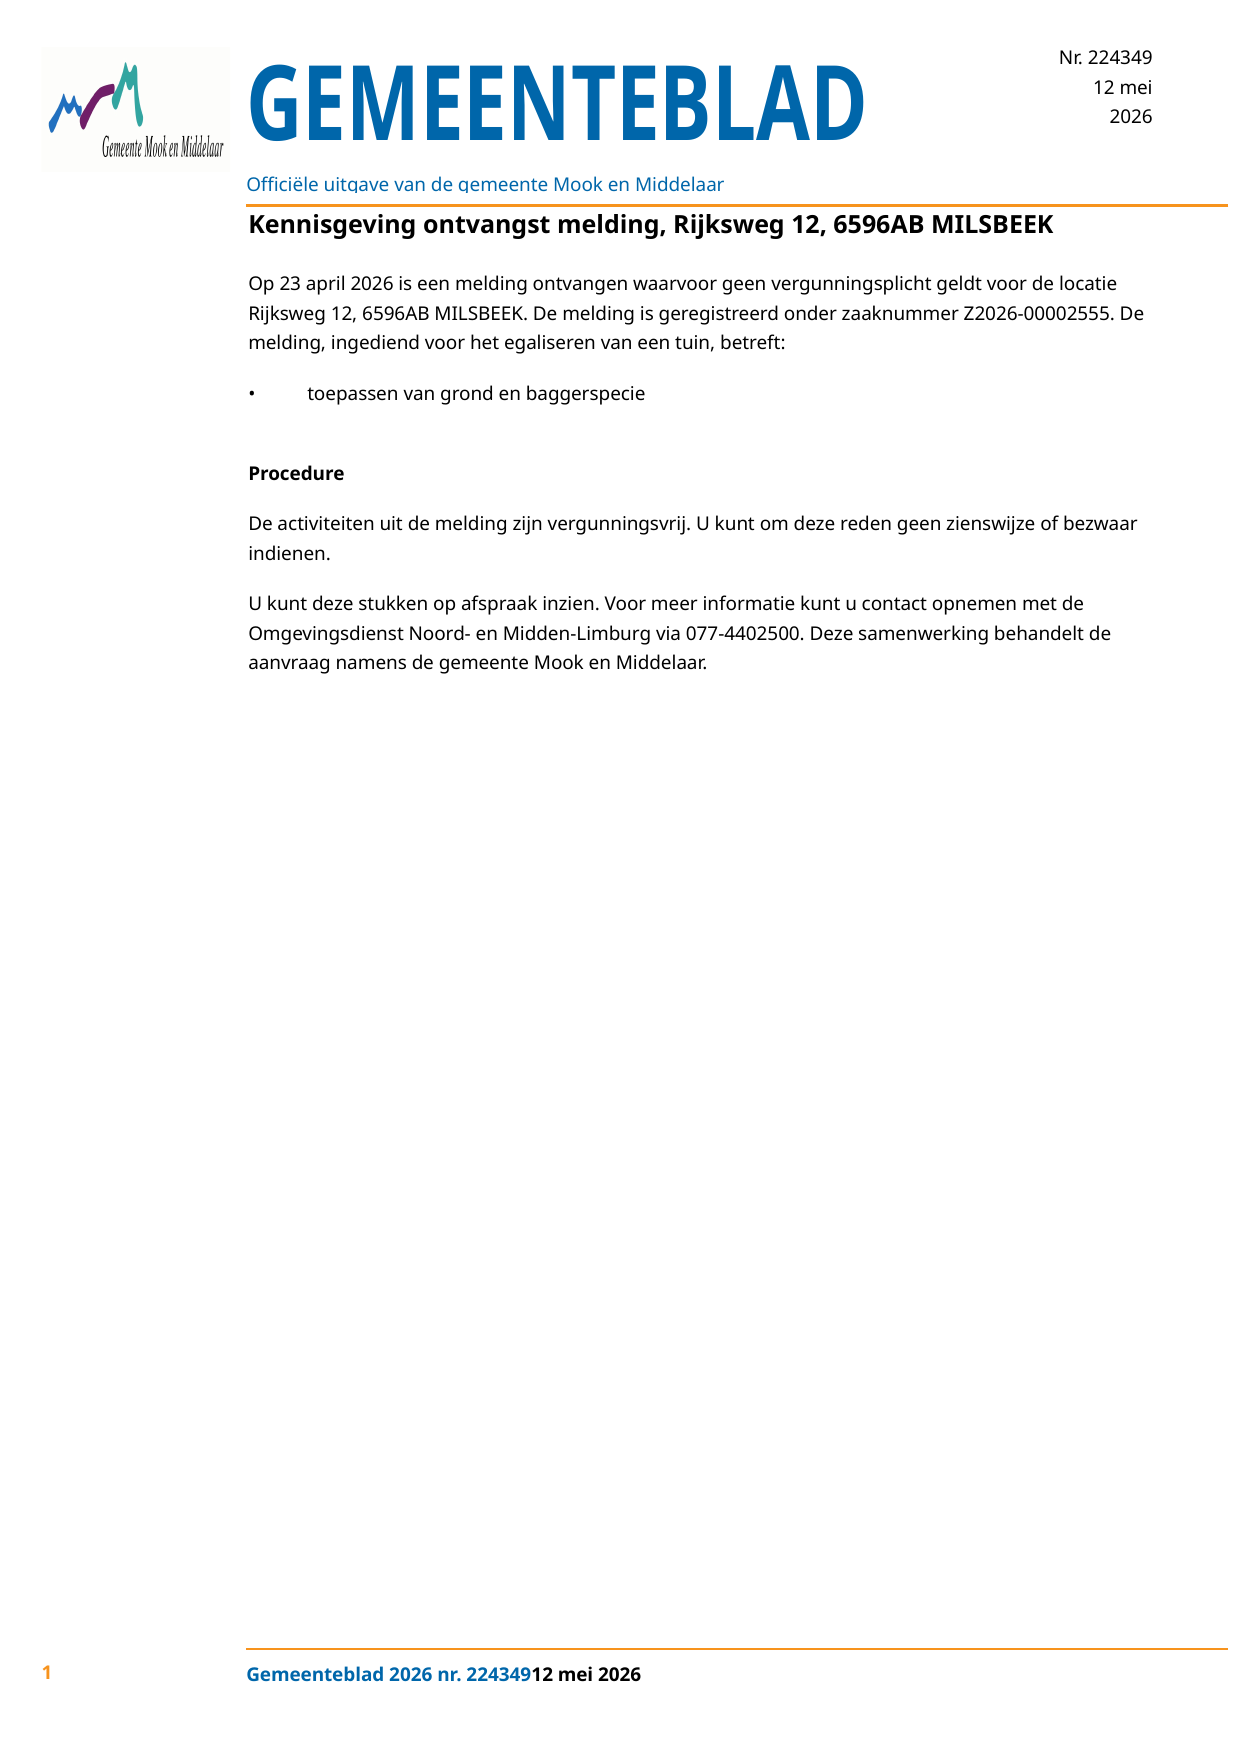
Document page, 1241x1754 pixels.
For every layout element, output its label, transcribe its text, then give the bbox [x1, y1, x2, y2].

text U kunt deze stukken op afspraak inzien. Voor meer informatie kunt u contact opnemen met de Omgevingsdienst Noord- en Midden-Limburg via 077-4402500. Deze samenwerking behandelt de aanvraag namens de gemeente Mook en Middelaar. [248, 590, 1152, 675]
list toepassen van grond en baggerspecie [248, 380, 1152, 406]
text Op 23 april 2026 is een melding ontvangen waarvoor geen vergunningsplicht geldt voor de locatie Rijksweg 12, 6596AB MILSBEEK. De melding is geregistreerd onder zaaknummer Z2026-00002555. De melding, ingediend voor het egaliseren van een tuin, betreft: [248, 270, 1152, 355]
text Procedure [248, 460, 1152, 486]
text De activiteiten uit de melding zijn vergunningsvrij. U kunt om deze reden geen zienswijze of bezwaar indienen. [248, 510, 1152, 566]
text Kennisgeving ontvangst melding, Rijksweg 12, 6596AB MILSBEEK [248, 207, 1152, 241]
picture [41, 47, 231, 172]
